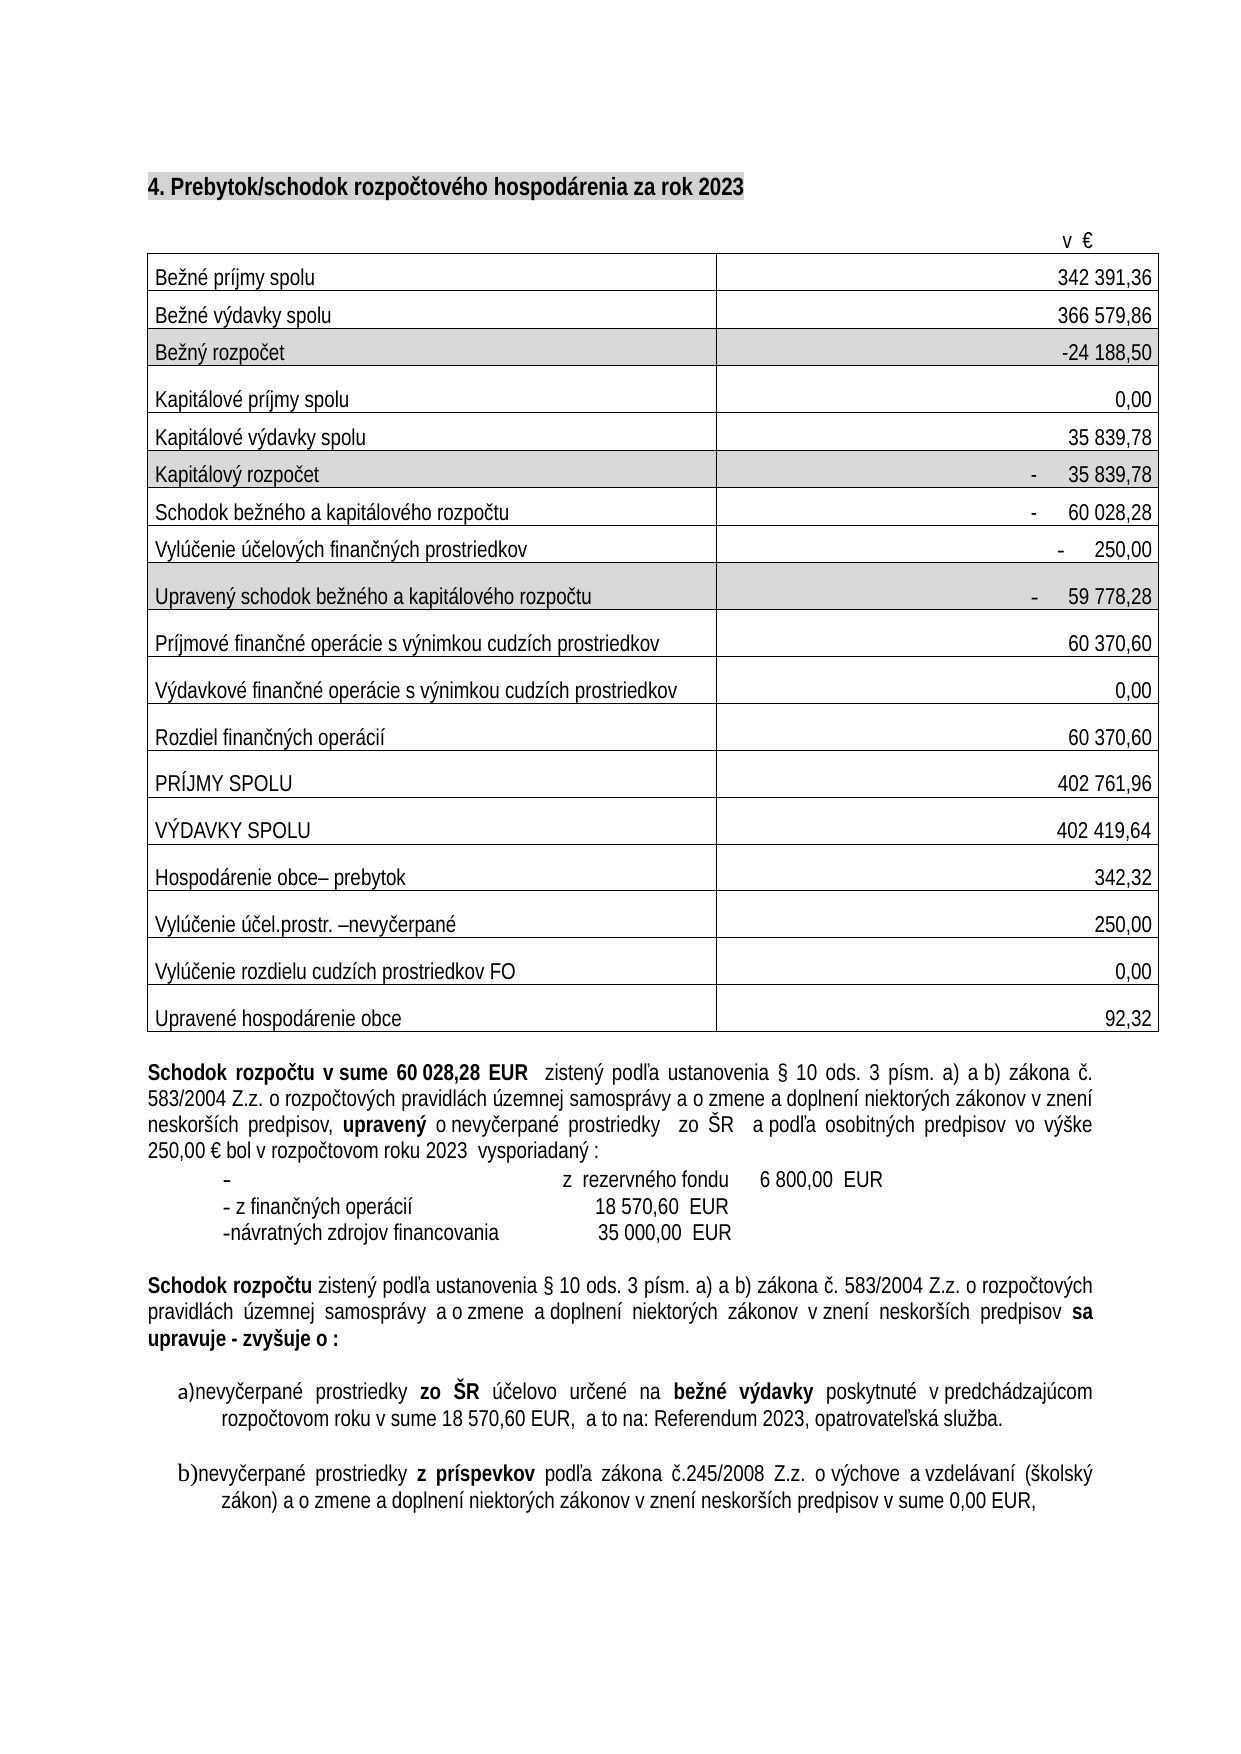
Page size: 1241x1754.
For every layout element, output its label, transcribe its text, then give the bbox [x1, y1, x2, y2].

list nevyčerpané prostriedky z príspevkov podľa zákona č.245/2008 Z.z. o výchove a vzdelávaní (školský zákon) a o zmene a doplnení niektorých zákonov v znení neskorších predpisov v sume 0,00 EUR, [177, 1458, 1093, 1513]
table_cell Vylúčenie rozdielu cudzích prostriedkov FO [148, 938, 716, 984]
table_cell Kapitálový rozpočet [148, 451, 716, 487]
table_cell 60 370,60 [717, 704, 1158, 750]
table_cell VÝDAVKY SPOLU [148, 798, 716, 843]
table_cell PRÍJMY SPOLU [148, 751, 716, 797]
table_cell 250,00 [717, 526, 1158, 562]
text 4. Prebytok/schodok rozpočtového hospodárenia za rok 2023 [148, 172, 1093, 200]
table_header 342 391,36 [717, 254, 1158, 290]
list z finančných operácií 18 570,60 EUR [223, 1193, 1093, 1219]
table_cell 59 778,28 [717, 563, 1158, 609]
table_cell -24 188,50 [717, 329, 1158, 365]
table_cell Príjmové finančné operácie s výnimkou cudzích prostriedkov [148, 610, 716, 656]
table_header Bežné príjmy spolu [148, 254, 716, 290]
table_cell 402 761,96 [717, 751, 1158, 797]
text Schodok rozpočtu v sume 60 028,28 EUR zistený podľa ustanovenia § 10 ods. 3 písm. a) a b) zákona č. 583/2004 Z.z. o rozpočtových pravidlách územnej samosprávy a o zmene a doplnení niektorých zákonov v znení neskorších predpisov, upravený o nevyčerpané prostriedky zo ŠR a podľa osobitných predpisov vo výške 250,00 € bol v rozpočtovom roku 2023 vysporiadaný : [148, 1058, 1093, 1164]
list nevyčerpané prostriedky zo ŠR účelovo určené na bežné výdavky poskytnuté v predchádzajúcom rozpočtovom roku v sume 18 570,60 EUR, a to na: Referendum 2023, opatrovateľská služba. [177, 1377, 1093, 1432]
table_cell Vylúčenie účel.prostr. –nevyčerpané [148, 891, 716, 937]
table_cell Schodok bežného a kapitálového rozpočtu [148, 488, 716, 525]
table_cell 0,00 [717, 938, 1158, 984]
table_cell 92,32 [717, 985, 1158, 1031]
table_cell Výdavkové finančné operácie s výnimkou cudzích prostriedkov [148, 657, 716, 703]
table_cell Vylúčenie účelových finančných prostriedkov [148, 526, 716, 562]
table_cell Kapitálové príjmy spolu [148, 366, 716, 412]
table_cell 35 839,78 [717, 413, 1158, 450]
list z rezervného fondu 6 800,00 EUR [223, 1164, 1093, 1193]
table_cell Kapitálové výdavky spolu [148, 413, 716, 450]
text Schodok rozpočtu zistený podľa ustanovenia § 10 ods. 3 písm. a) a b) zákona č. 583/2004 Z.z. o rozpočtových pravidlách územnej samosprávy a o zmene a doplnení niektorých zákonov v znení neskorších predpisov sa upravuje - zvyšuje o : [148, 1272, 1093, 1351]
table_cell 402 419,64 [717, 798, 1158, 843]
table_cell Bežné výdavky spolu [148, 291, 716, 328]
table_cell 0,00 [717, 366, 1158, 412]
table_cell Upravený schodok bežného a kapitálového rozpočtu [148, 563, 716, 609]
table_cell 35 839,78 [717, 451, 1158, 487]
table_cell Bežný rozpočet [148, 329, 716, 365]
table_cell 60 028,28 [717, 488, 1158, 525]
text v € [148, 227, 1093, 253]
list návratných zdrojov financovania 35 000,00 EUR [223, 1219, 1093, 1246]
table_cell Upravené hospodárenie obce [148, 985, 716, 1031]
table_cell Hospodárenie obce– prebytok [148, 845, 716, 890]
table_cell Rozdiel finančných operácií [148, 704, 716, 750]
table_cell 250,00 [717, 891, 1158, 937]
table_cell 60 370,60 [717, 610, 1158, 656]
table_cell 0,00 [717, 657, 1158, 703]
table_cell 342,32 [717, 845, 1158, 890]
table_cell 366 579,86 [717, 291, 1158, 328]
